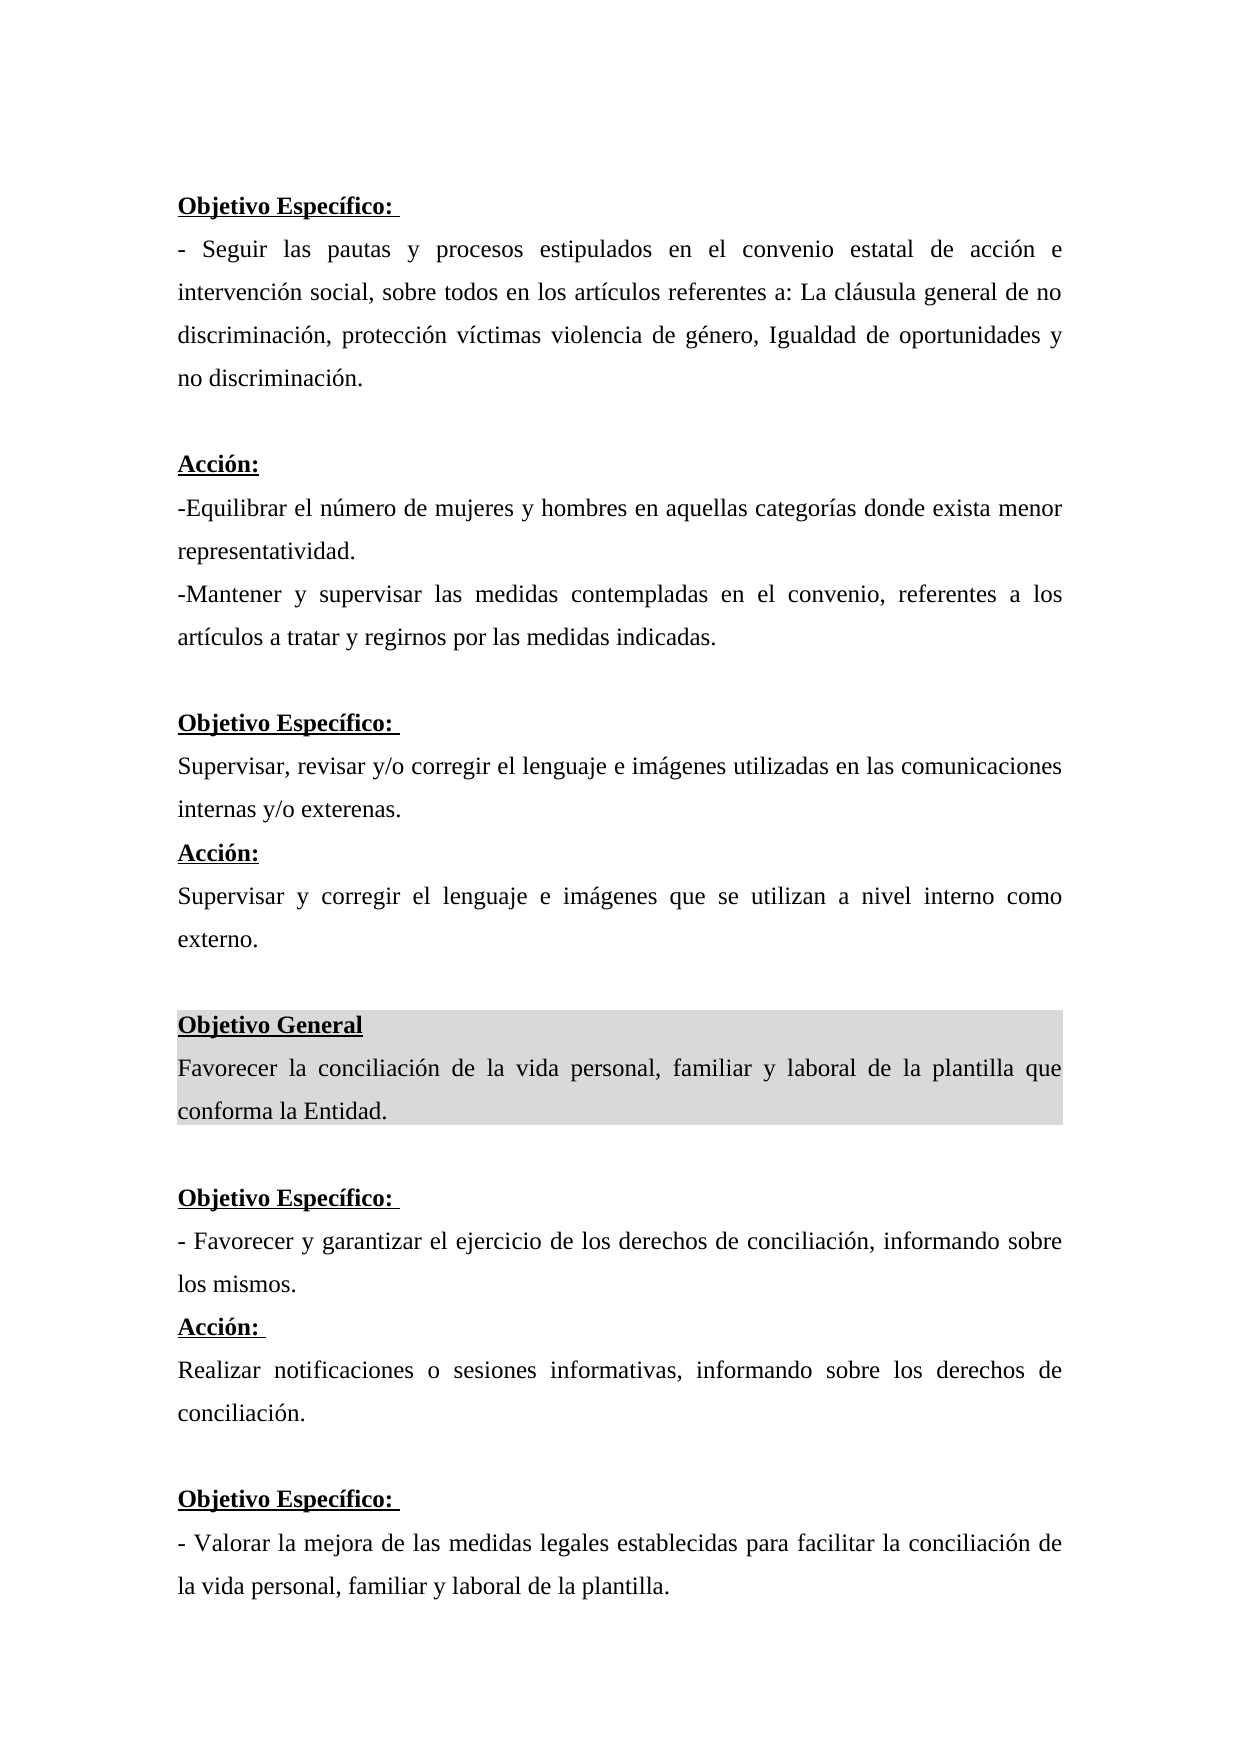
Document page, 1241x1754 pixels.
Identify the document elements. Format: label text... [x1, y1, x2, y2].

text Objetivo Específico: [177, 1183, 1063, 1211]
text - Favorecer y garantizar el ejercicio de los derechos de conciliación, informando sobre los mismos. [177, 1226, 1063, 1298]
text -Equilibrar el número de mujeres y hombres en aquellas categorías donde exista menor representatividad. [177, 493, 1063, 564]
text - Valorar la mejora de las medidas legales establecidas para facilitar la conciliación de la vida personal, familiar y laboral de la plantilla. [177, 1528, 1063, 1599]
text Objetivo General [177, 1010, 1063, 1039]
text - Seguir las pautas y procesos estipulados en el convenio estatal de acción e intervención social, sobre todos en los artículos referentes a: La cláusula general de no discriminación, protección víctimas violencia de género, Igualdad de oportunidades y no discriminación. [177, 234, 1063, 392]
text Acción: [177, 449, 1063, 478]
text Realizar notificaciones o sesiones informativas, informando sobre los derechos de conciliación. [177, 1355, 1063, 1427]
text Acción: [177, 838, 1063, 866]
text Acción: [177, 1312, 1063, 1341]
text Objetivo Específico: [177, 1484, 1063, 1513]
text Favorecer la conciliación de la vida personal, familiar y laboral de la plantilla que conforma la Entidad. [177, 1053, 1063, 1125]
text Supervisar y corregir el lenguaje e imágenes que se utilizan a nivel interno como externo. [177, 881, 1063, 953]
text Objetivo Específico: [177, 708, 1063, 737]
text -Mantener y supervisar las medidas contempladas en el convenio, referentes a los artículos a tratar y regirnos por las medidas indicadas. [177, 579, 1063, 651]
text Objetivo Específico: [177, 191, 1063, 219]
text Supervisar, revisar y/o corregir el lenguaje e imágenes utilizadas en las comunicaciones internas y/o exterenas. [177, 751, 1063, 823]
